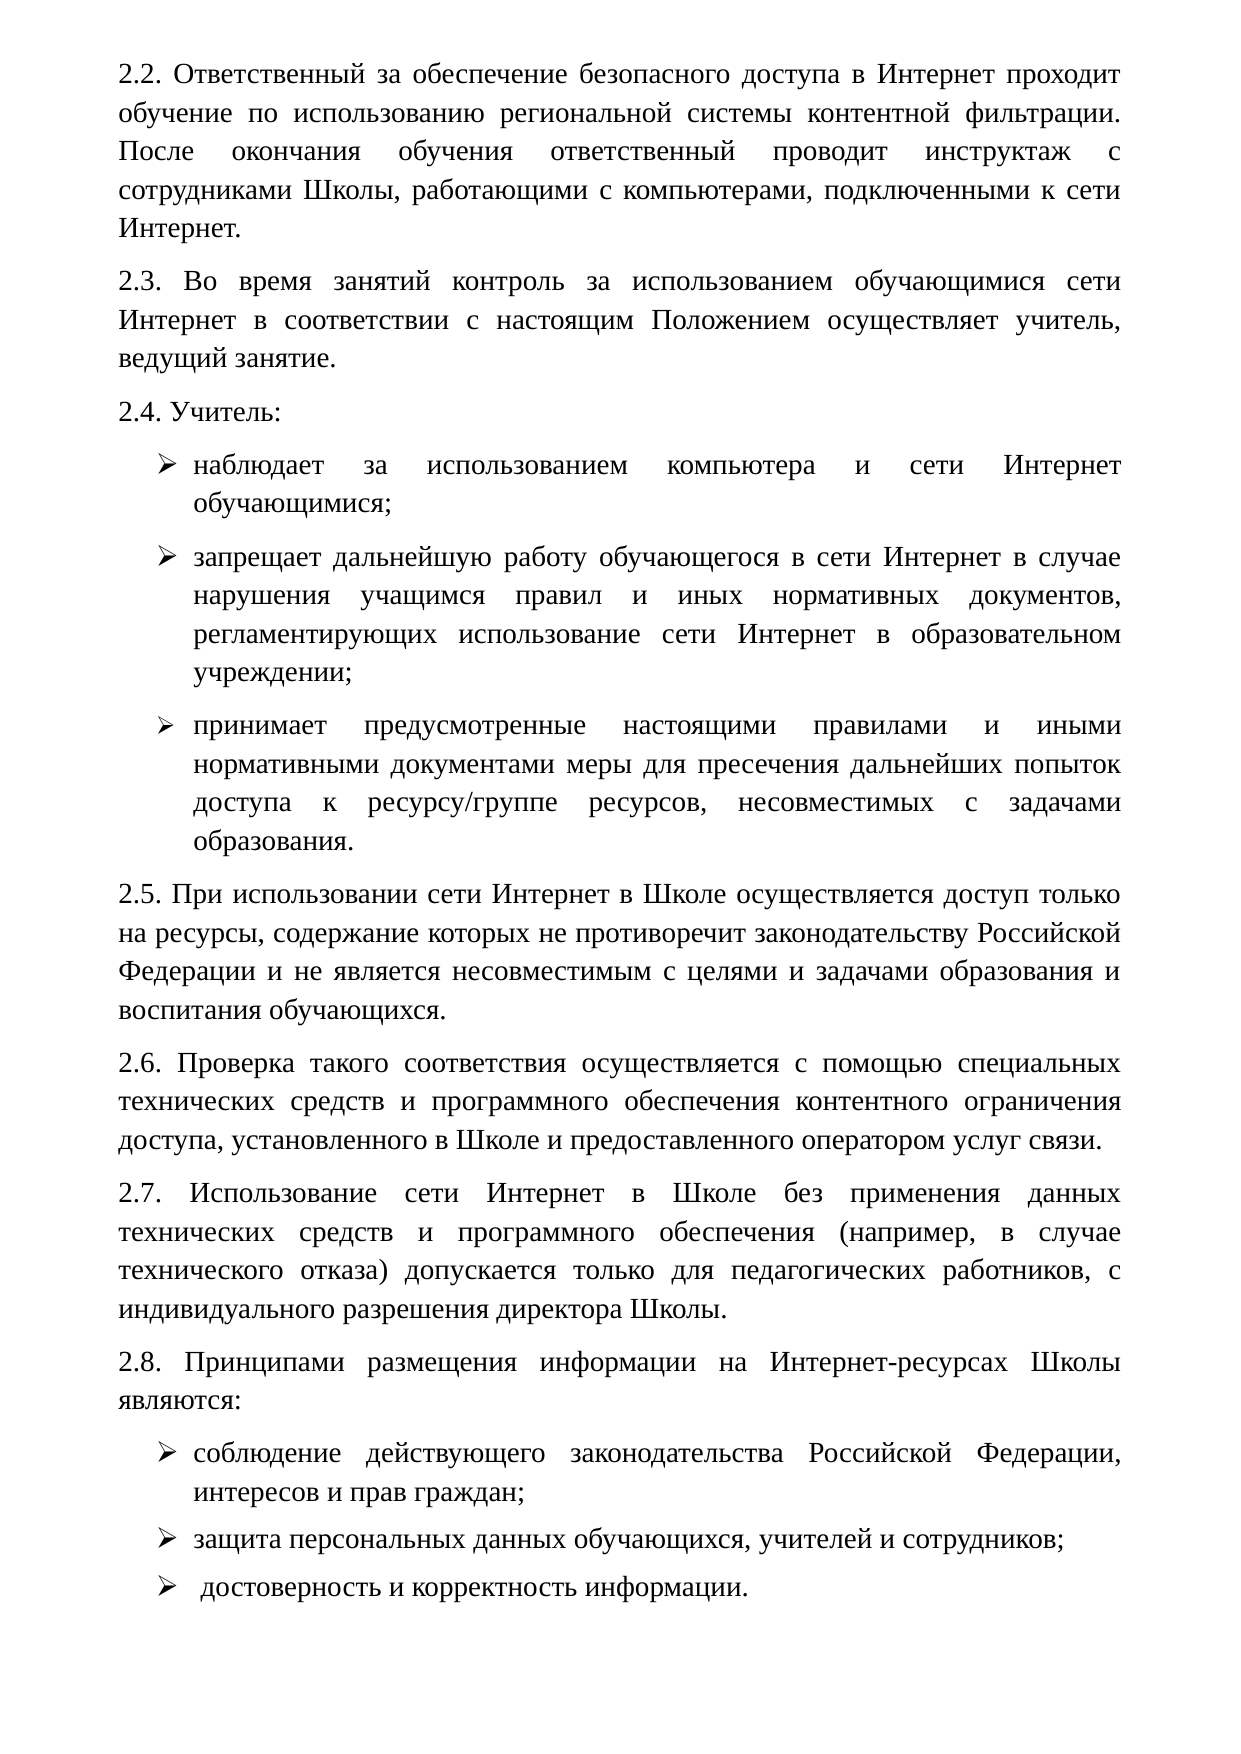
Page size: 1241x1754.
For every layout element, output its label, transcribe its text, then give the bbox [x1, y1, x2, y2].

text 2.8. Принципами размещения информации на Интернет-ресурсах Школы являются: [118, 1344, 1122, 1416]
list соблюдение действующего законодательства Российской Федерации, интересов и прав граждан; [156, 1436, 1122, 1508]
text 2.3. Во время занятий контроль за использованием обучающимися сети Интернет в соответствии с настоящим Положением осуществляет учитель, ведущий занятие. [118, 263, 1122, 374]
text 2.6. Проверка такого соответствия осуществляется с помощью специальных технических средств и программного обеспечения контентного ограничения доступа, установленного в Школе и предоставленного оператором услуг связи. [118, 1045, 1122, 1156]
text 2.5. При использовании сети Интернет в Школе осуществляется доступ только на ресурсы, содержание которых не противоречит законодательству Российской Федерации и не является несовместимым с целями и задачами образования и воспитания обучающихся. [118, 876, 1122, 1025]
text 2.7. Использование сети Интернет в Школе без применения данных технических средств и программного обеспечения (например, в случае технического отказа) допускается только для педагогических работников, с индивидуального разрешения директора Школы. [118, 1175, 1122, 1324]
text 2.2. Ответственный за обеспечение безопасного доступа в Интернет проходит обучение по использованию региональной системы контентной фильтрации. Поcле окончания обучения ответственный проводит инструктаж с сотрудниками Школы, работающими с компьютерами, подключенными к сети Интернет. [118, 56, 1122, 244]
list защита персональных данных обучающихся, учителей и сотрудников; [156, 1521, 1122, 1555]
list принимает предусмотренные настоящими правилами и иными нормативными документами меры для пресечения дальнейших попыток доступа к ресурсу/группе ресурсов, несовместимых с задачами образования. [156, 707, 1122, 857]
list наблюдает за использованием компьютера и сети Интернет обучающимися; [156, 447, 1122, 519]
list запрещает дальнейшую работу обучающегося в сети Интернет в случае нарушения учащимся правил и иных нормативных документов, регламентирующих использование сети Интернет в образовательном учреждении; [156, 539, 1122, 688]
text 2.4. Учитель: [118, 394, 1122, 427]
list достоверность и корректность информации. [156, 1569, 1122, 1602]
